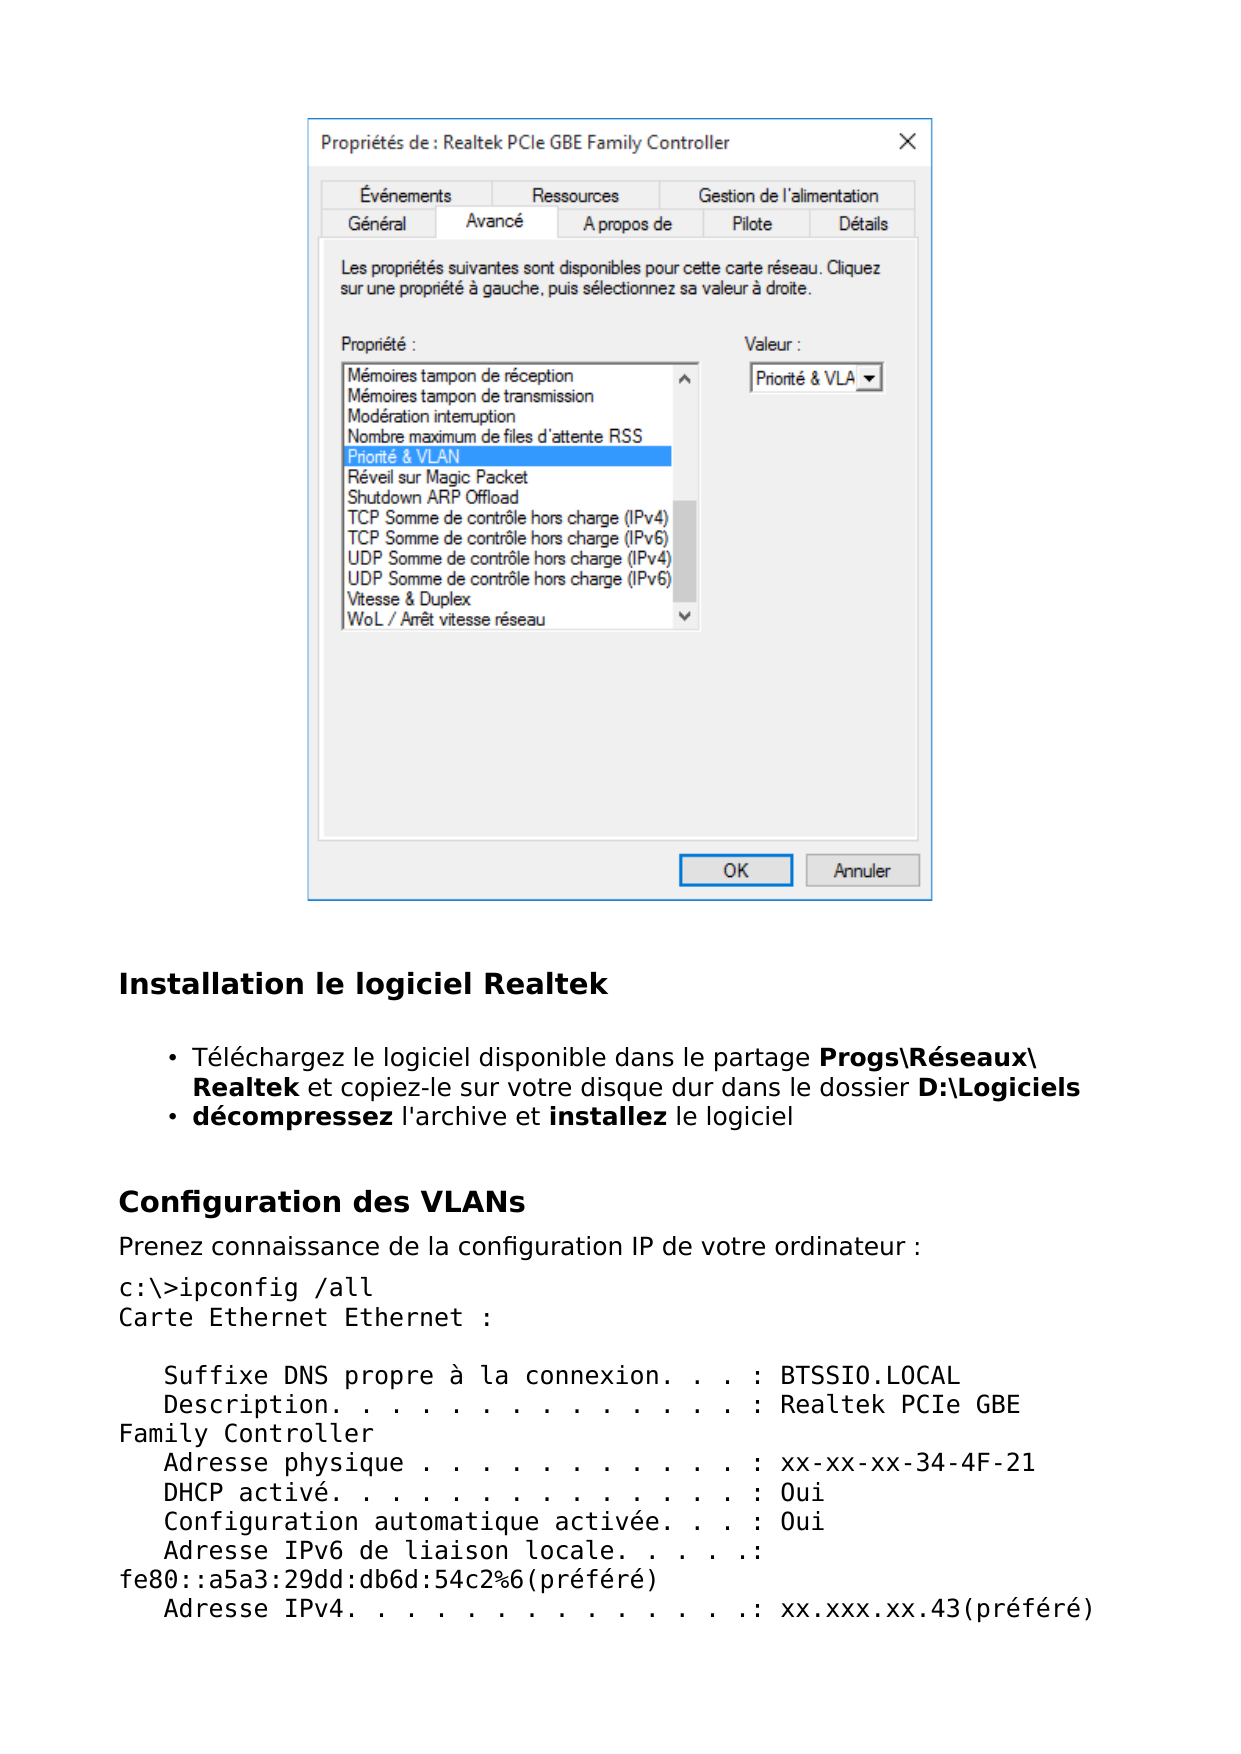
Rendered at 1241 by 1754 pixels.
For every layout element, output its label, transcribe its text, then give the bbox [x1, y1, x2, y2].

picture [307, 118, 933, 901]
text c:\>ipconfig /all Carte Ethernet Ethernet : Suffixe DNS propre à la connexion. . . : BTSSIO.LOCAL Description. . . . . . . . . . . . . . : Realtek PCIe GBE Family Controller Adresse physique . . . . . . . . . . . : xx-xx-xx-34-4F-21 DHCP activé. . . . . . . . . . . . . . : Oui Configuration automatique activée. . . : Oui Adresse IPv6 de liaison locale. . . . .: fe80::a5a3:29dd:db6d:54c2%6(préféré) Adresse IPv4. . . . . . . . . . . . . .: xx.xxx.xx.43(préféré) [118, 1274, 1122, 1624]
list Téléchargez le logiciel disponible dans le partage Progs\Réseaux\Realtek et copiez-le sur votre disque dur dans le dossier D:\Logiciels [177, 1043, 1122, 1102]
subtitle Configuration des VLANs [118, 1186, 1122, 1219]
subtitle Installation le logiciel Realtek [118, 968, 1122, 1002]
text Prenez connaissance de la configuration IP de votre ordinateur : [118, 1232, 1122, 1261]
list décompressez l'archive et installez le logiciel [177, 1102, 1122, 1131]
